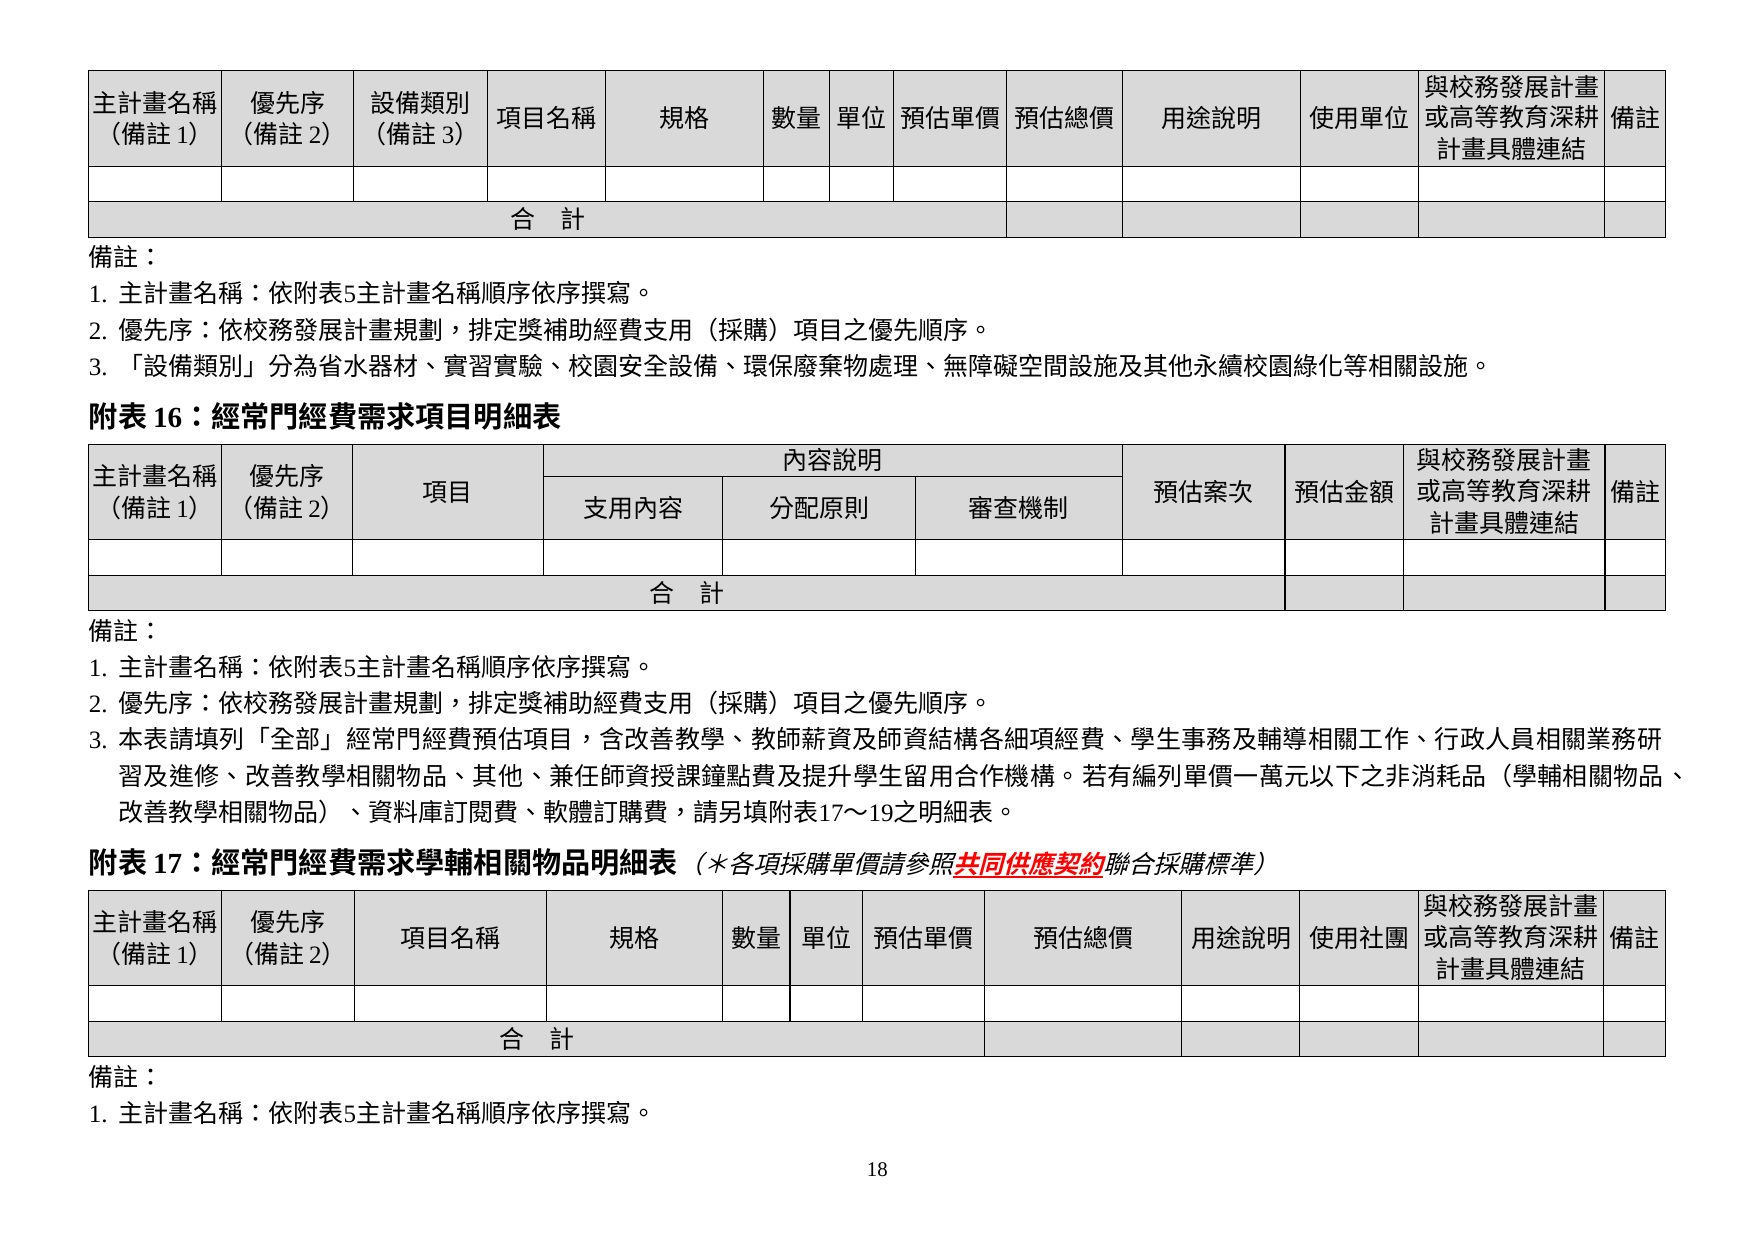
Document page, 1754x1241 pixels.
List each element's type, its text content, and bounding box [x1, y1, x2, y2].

table_header 規格 [606, 71, 763, 166]
table_header 主計畫名稱 （備註1） [89, 891, 221, 985]
table_cell [1419, 986, 1603, 1021]
table_header 用途說明 [1182, 891, 1299, 985]
text 備註： [89, 238, 1665, 274]
table_header 優先序 （備註2） [222, 891, 354, 985]
table_cell [1007, 202, 1122, 237]
table_cell [1123, 167, 1300, 201]
table_cell [544, 540, 722, 575]
table_header 數量 [723, 891, 789, 985]
table_cell [1286, 576, 1403, 610]
table_header 主計畫名稱 （備註1） [89, 71, 221, 166]
table_cell [1182, 986, 1299, 1021]
table_cell [1007, 167, 1122, 201]
table_header 內容說明 [544, 445, 1122, 476]
table_header 預估總價 [985, 891, 1181, 985]
table_header 單位 [791, 891, 862, 985]
table_cell [894, 167, 1006, 201]
table_header 單位 [830, 71, 893, 166]
table_cell [89, 167, 221, 201]
table_header 預估金額 [1286, 445, 1403, 539]
table_cell [1419, 1022, 1603, 1056]
list 本表請填列「全部」經常門經費預估項目，含改善教學、教師薪資及師資結構各細項經費、學生事務及輔導相關工作、行政人員相關業務研習及進修、改善教學相關物品、其他、兼任師資授課鐘點費及提升學生留用合作機構。若有編列單價一萬元以下之非消耗品（學輔相關物品、改善教學相關物品）、資料庫訂閱費、軟體訂購費，請另填附表17～19之明細表。 [89, 720, 1665, 829]
table_cell [606, 167, 763, 201]
table_header 用途說明 [1123, 71, 1300, 166]
table_cell [723, 540, 915, 575]
table_cell [89, 540, 221, 575]
table_cell [1606, 576, 1665, 610]
table_header 設備類別 （備註3） [354, 71, 487, 166]
list 主計畫名稱：依附表5主計畫名稱順序依序撰寫。 [89, 274, 1665, 310]
list 主計畫名稱：依附表5主計畫名稱順序依序撰寫。 [89, 647, 1665, 684]
table_header 項目 [353, 445, 543, 539]
table_cell [89, 986, 221, 1021]
table_cell [222, 167, 353, 201]
table_cell [1604, 986, 1665, 1021]
text 備註： [89, 611, 1665, 647]
list 優先序：依校務發展計畫規劃，排定獎補助經費支用（採購）項目之優先順序。 [89, 684, 1665, 720]
table_header 項目名稱 [488, 71, 605, 166]
table_cell [1419, 202, 1604, 237]
table_header 優先序 （備註2） [222, 71, 353, 166]
table_cell [1605, 167, 1665, 201]
table_cell [1286, 540, 1403, 575]
table_cell [488, 167, 605, 201]
table_cell [985, 986, 1181, 1021]
table_cell [1404, 540, 1604, 575]
table_cell [830, 167, 893, 201]
table_header 與校務發展計畫或高等教育深耕計畫具體連結 [1404, 445, 1604, 539]
table_cell [1419, 167, 1604, 201]
table_cell [222, 986, 354, 1021]
table_cell 支用內容 [544, 477, 722, 539]
table_cell [1301, 202, 1418, 237]
table_header 與校務發展計畫或高等教育深耕計畫具體連結 [1419, 71, 1604, 166]
table_cell [1604, 1022, 1665, 1056]
list 優先序：依校務發展計畫規劃，排定獎補助經費支用（採購）項目之優先順序。 [89, 310, 1665, 346]
table_header 項目名稱 [355, 891, 546, 985]
table_header 數量 [764, 71, 829, 166]
table_cell [222, 540, 352, 575]
table_header 規格 [547, 891, 722, 985]
table_cell [354, 167, 487, 201]
table_cell 合 計 [89, 202, 1006, 237]
table_header 備註 [1604, 891, 1665, 985]
table_header 預估案次 [1123, 445, 1284, 539]
table_cell [1301, 167, 1418, 201]
table_cell 合 計 [89, 1022, 984, 1056]
table_header 預估單價 [863, 891, 984, 985]
table_cell [1605, 202, 1665, 237]
table_cell [353, 540, 543, 575]
table_header 備註 [1606, 445, 1665, 539]
table_cell [1300, 1022, 1418, 1056]
table_cell [1123, 540, 1284, 575]
table_header 主計畫名稱 （備註1） [89, 445, 221, 539]
table_header 使用單位 [1301, 71, 1418, 166]
table_header 優先序 （備註2） [222, 445, 352, 539]
table_cell [723, 986, 789, 1021]
table_cell [1182, 1022, 1299, 1056]
table_header 備註 [1605, 71, 1665, 166]
table_cell 分配原則 [723, 477, 915, 539]
table_cell [355, 986, 546, 1021]
table_header 預估單價 [894, 71, 1006, 166]
text 備註： [89, 1057, 1665, 1093]
table_cell [547, 986, 722, 1021]
table_header 使用社團 [1300, 891, 1418, 985]
table_cell [916, 540, 1122, 575]
table_header 與校務發展計畫或高等教育深耕計畫具體連結 [1419, 891, 1603, 985]
list 「設備類別」分為省水器材、實習實驗、校園安全設備、環保廢棄物處理、無障礙空間設施及其他永續校園綠化等相關設施。 [89, 346, 1665, 383]
table_cell [1404, 576, 1604, 610]
table_cell 合 計 [89, 576, 1284, 610]
table_cell [985, 1022, 1181, 1056]
list 主計畫名稱：依附表5主計畫名稱順序依序撰寫。 [89, 1093, 1665, 1130]
table_cell [1123, 202, 1300, 237]
table_header 預估總價 [1007, 71, 1122, 166]
table_cell 審查機制 [916, 477, 1122, 539]
text 附表16：經常門經費需求項目明細表 [89, 394, 1665, 436]
text 附表17：經常門經費需求學輔相關物品明細表（＊各項採購單價請參照共同供應契約聯合採購標準） [89, 840, 1665, 882]
table_cell [764, 167, 829, 201]
table_cell [1606, 540, 1665, 575]
table_cell [1300, 986, 1418, 1021]
table_cell [863, 986, 984, 1021]
table_cell [791, 986, 862, 1021]
